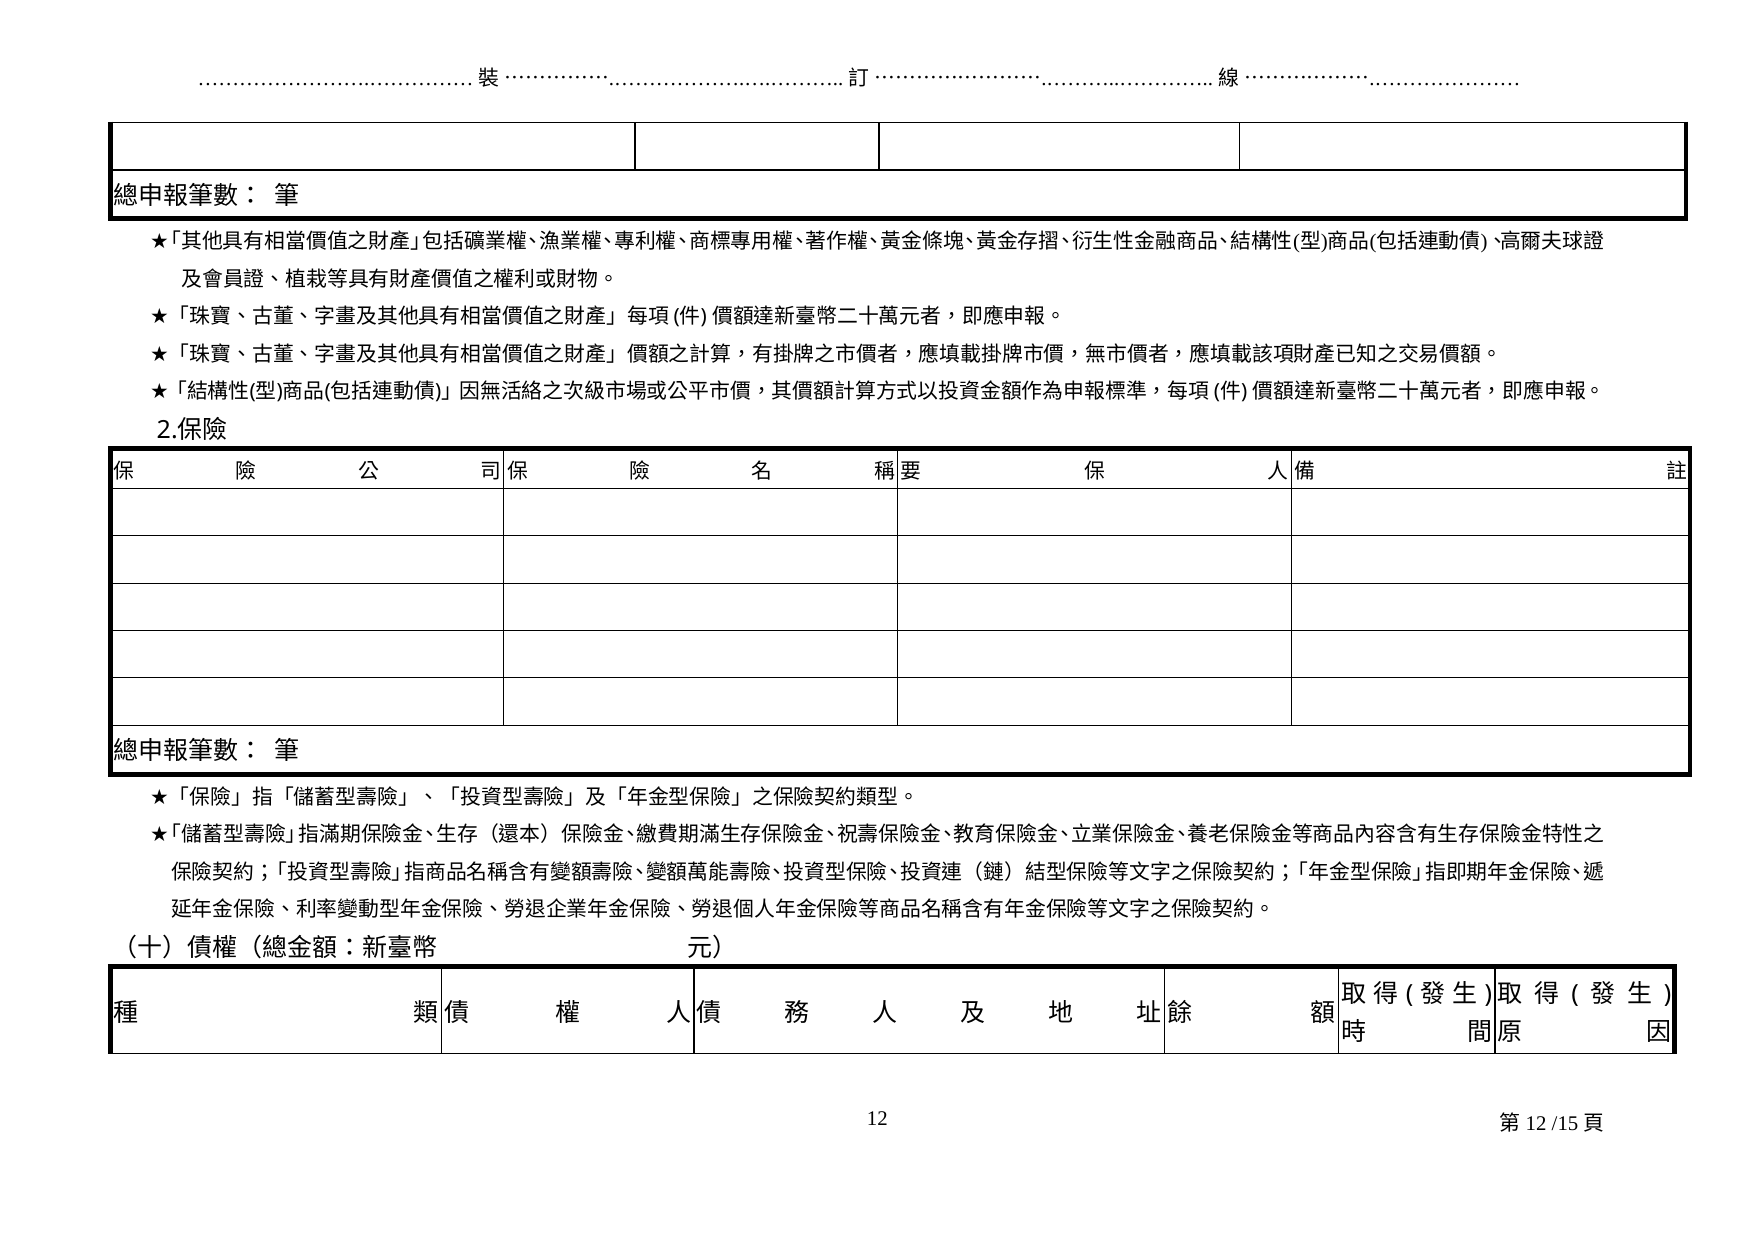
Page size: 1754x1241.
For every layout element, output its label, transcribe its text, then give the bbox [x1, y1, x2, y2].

table_cell [113, 678, 503, 724]
table_cell [898, 536, 1291, 583]
table_cell [1292, 584, 1688, 630]
table_cell 總申報筆數： 筆 [113, 171, 1684, 216]
table_cell [898, 678, 1291, 724]
text ★「保險」指「儲蓄型壽險」、「投資型壽險」及「年金型保險」之保險契約類型。 [150, 777, 1604, 814]
table_cell [504, 678, 897, 724]
text ★「珠寶、古董、字畫及其他具有相當價值之財產」每項 (件) 價額達新臺幣二十萬元者，即應申報。 [150, 296, 1604, 333]
table_header 備註 [1292, 451, 1688, 488]
table_header 取得(發生) 時間 [1339, 969, 1494, 1053]
table_header 取得(發生) 原因 [1496, 969, 1672, 1053]
table_cell [898, 489, 1291, 535]
table_cell [504, 584, 897, 630]
table_header 保險公司 [113, 451, 503, 488]
table_cell [898, 631, 1291, 677]
table_cell [898, 584, 1291, 630]
text ★「儲蓄型壽險」指滿期保險金、生存（還本）保險金、繳費期滿生存保險金、祝壽保險金、教育保險金、立業保險金、養老保險金等商品內容含有生存保險金特性之保險契約；「投資型壽險」指商品名稱含有變額壽險、變額萬能壽險、投資型保險、投資連（鏈）結型保險等文字之保險契約；「年金型保險」指即期年金保險、遞延年金保險、利率變動型年金保險、勞退企業年金保險、勞退個人年金保險等商品名稱含有年金保險等文字之保險契約。 [150, 814, 1604, 927]
table_cell [113, 123, 634, 169]
table_cell [504, 536, 897, 583]
table_cell [113, 631, 503, 677]
table_cell [504, 489, 897, 535]
table_cell [504, 631, 897, 677]
table_cell [1292, 536, 1688, 583]
table_cell [880, 123, 1239, 169]
table_header 種類 [113, 969, 441, 1053]
text 2.保險 [150, 408, 1604, 446]
table_header 債務人及地址 [695, 969, 1164, 1053]
table_cell [1240, 123, 1684, 169]
table_cell 總申報筆數： 筆 [113, 726, 1688, 772]
table_cell [113, 489, 503, 535]
table_cell [1292, 678, 1688, 724]
text （十）債權（總金額：新臺幣 元） [112, 927, 1604, 964]
table_cell [113, 536, 503, 583]
table_cell [1292, 631, 1688, 677]
text ★「結構性(型)商品(包括連動債)」因無活絡之次級市場或公平市價，其價額計算方式以投資金額作為申報標準，每項 (件) 價額達新臺幣二十萬元者，即應申報。 [150, 371, 1604, 408]
table_header 要保人 [898, 451, 1291, 488]
text ★「其他具有相當價值之財產」包括礦業權、漁業權、專利權、商標專用權、著作權、黃金條塊、黃金存摺、衍生性金融商品、結構性(型)商品(包括連動債)、高爾夫球證及會員證、植栽等具有財產價值之權利或財物。 [150, 221, 1604, 296]
table_header 保險名稱 [504, 451, 897, 488]
table_header 債權人 [442, 969, 693, 1053]
table_cell [113, 584, 503, 630]
table_header 餘額 [1165, 969, 1338, 1053]
text ★「珠寶、古董、字畫及其他具有相當價值之財產」價額之計算，有掛牌之市價者，應填載掛牌市價，無市價者，應填載該項財產已知之交易價額。 [150, 333, 1604, 371]
table_cell [1292, 489, 1688, 535]
table_cell [636, 123, 878, 169]
